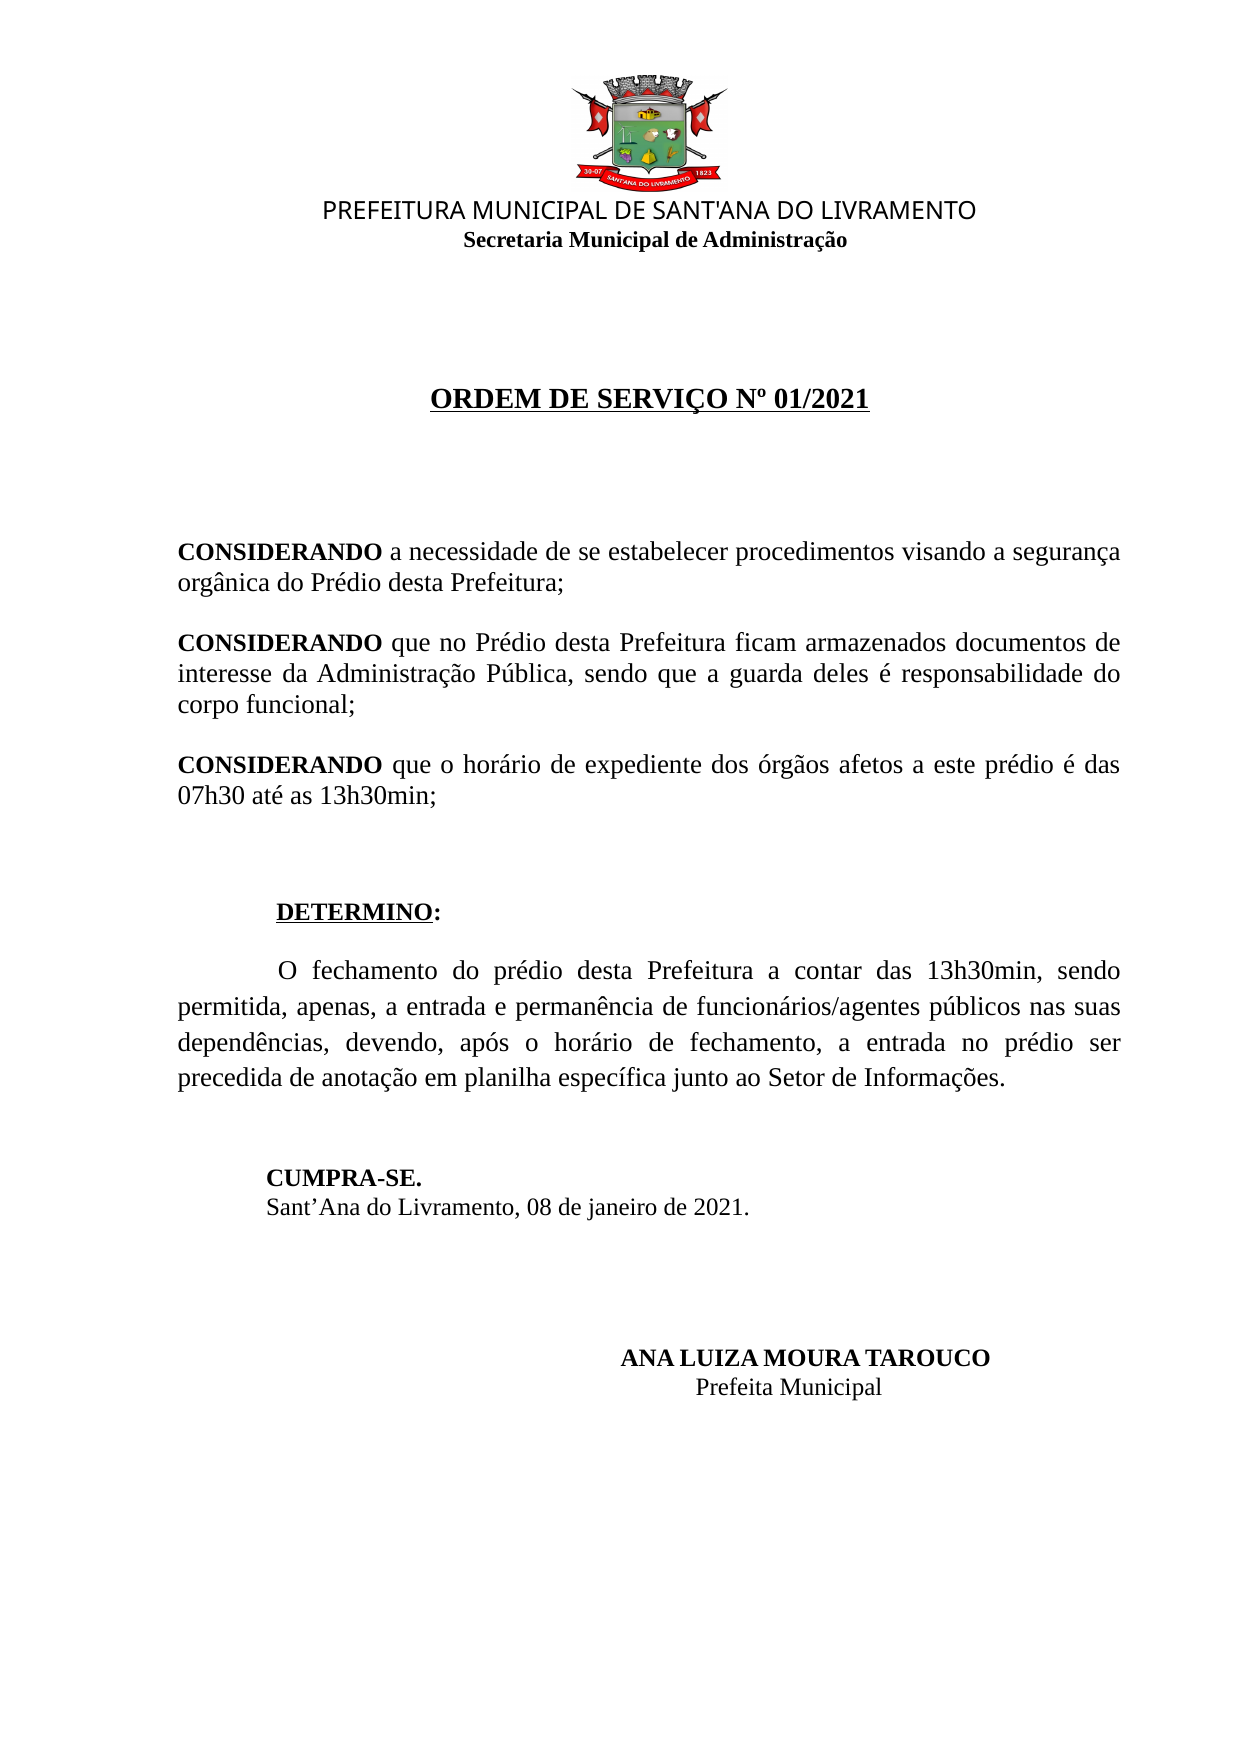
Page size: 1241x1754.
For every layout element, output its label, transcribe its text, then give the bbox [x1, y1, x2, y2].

text CONSIDERANDO que o horário de expediente dos órgãos afetos a este prédio é das 07h30 até as 13h30min; [177, 748, 1122, 811]
text DETERMINO: [177, 897, 1122, 926]
text CONSIDERANDO a necessidade de se estabelecer procedimentos visando a segurança orgânica do Prédio desta Prefeitura; [177, 535, 1122, 597]
text Prefeita Municipal [177, 1372, 1123, 1401]
text O fechamento do prédio desta Prefeitura a contar das 13h30min, sendo permitida, apenas, a entrada e permanência de funcionários/agentes públicos nas suas dependências, devendo, após o horário de fechamento, a entrada no prédio ser precedida de anotação em planilha específica junto ao Setor de Informações. [177, 954, 1122, 1093]
subtitle ORDEM DE SERVIÇO Nº 01/2021 [177, 382, 1122, 415]
text CONSIDERANDO que no Prédio desta Prefeitura ficam armazenados documentos de interesse da Administração Pública, sendo que a guarda deles é responsabilidade do corpo funcional; [177, 626, 1122, 719]
picture [571, 75, 728, 192]
text Sant’Ana do Livramento, 08 de janeiro de 2021. [177, 1192, 1122, 1221]
text ANA LUIZA MOURA TAROUCO [177, 1343, 1123, 1372]
text CUMPRA-SE. [177, 1163, 1122, 1192]
